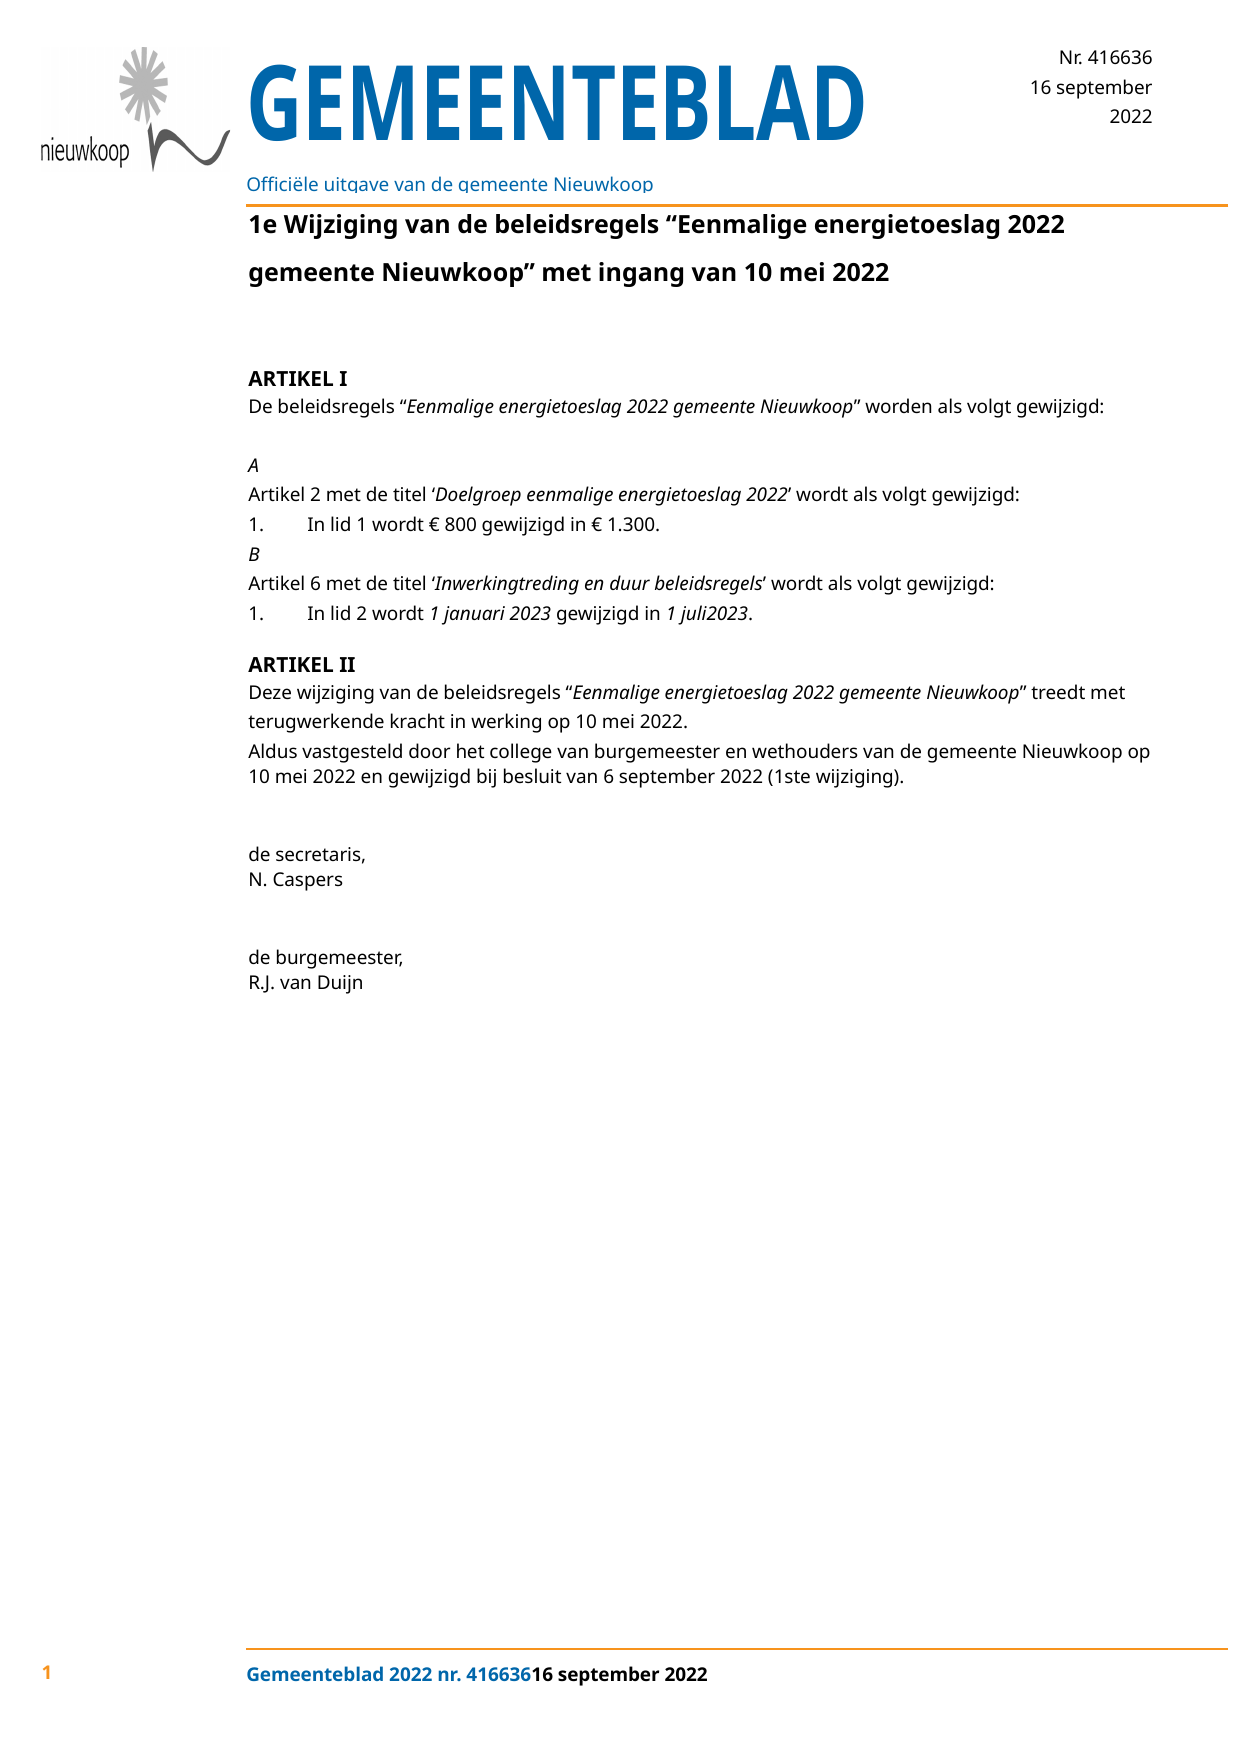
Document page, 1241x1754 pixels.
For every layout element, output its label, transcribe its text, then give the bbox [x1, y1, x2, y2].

text R.J. van Duijn [248, 969, 1152, 995]
text de burgemeester, [248, 944, 1152, 969]
text Deze wijziging van de beleidsregels “Eenmalige energietoeslag 2022 gemeente Nieuwkoop” treedt met terugwerkende kracht in werking op 10 mei 2022. [248, 679, 1152, 734]
text N. Caspers [248, 867, 1152, 892]
text Artikel 6 met de titel ‘Inwerkingtreding en duur beleidsregels’ wordt als volgt gewijzigd: [248, 570, 1152, 596]
text A [248, 452, 1152, 478]
text ARTIKEL I [248, 364, 1152, 393]
text De beleidsregels “Eenmalige energietoeslag 2022 gemeente Nieuwkoop” worden als volgt gewijzigd: [248, 393, 1152, 419]
picture [41, 47, 231, 172]
text ARTIKEL II [248, 650, 1152, 679]
text de secretaris, [248, 841, 1152, 867]
text Aldus vastgesteld door het college van burgemeester en wethouders van de gemeente Nieuwkoop op 10 mei 2022 en gewijzigd bij besluit van 6 september 2022 (1ste wijziging). [248, 738, 1152, 789]
list In lid 1 wordt € 800 gewijzigd in € 1.300. [248, 511, 1152, 537]
text Artikel 2 met de titel ‘Doelgroep eenmalige energietoeslag 2022’ wordt als volgt gewijzigd: [248, 482, 1152, 507]
text B [248, 541, 1152, 567]
list In lid 2 wordt 1 januari 2023 gewijzigd in 1 juli2023. [248, 600, 1152, 626]
text 1e Wijziging van de beleidsregels “Eenmalige energietoeslag 2022 gemeente Nieuwkoop” met ingang van 10 mei 2022 [248, 207, 1152, 288]
